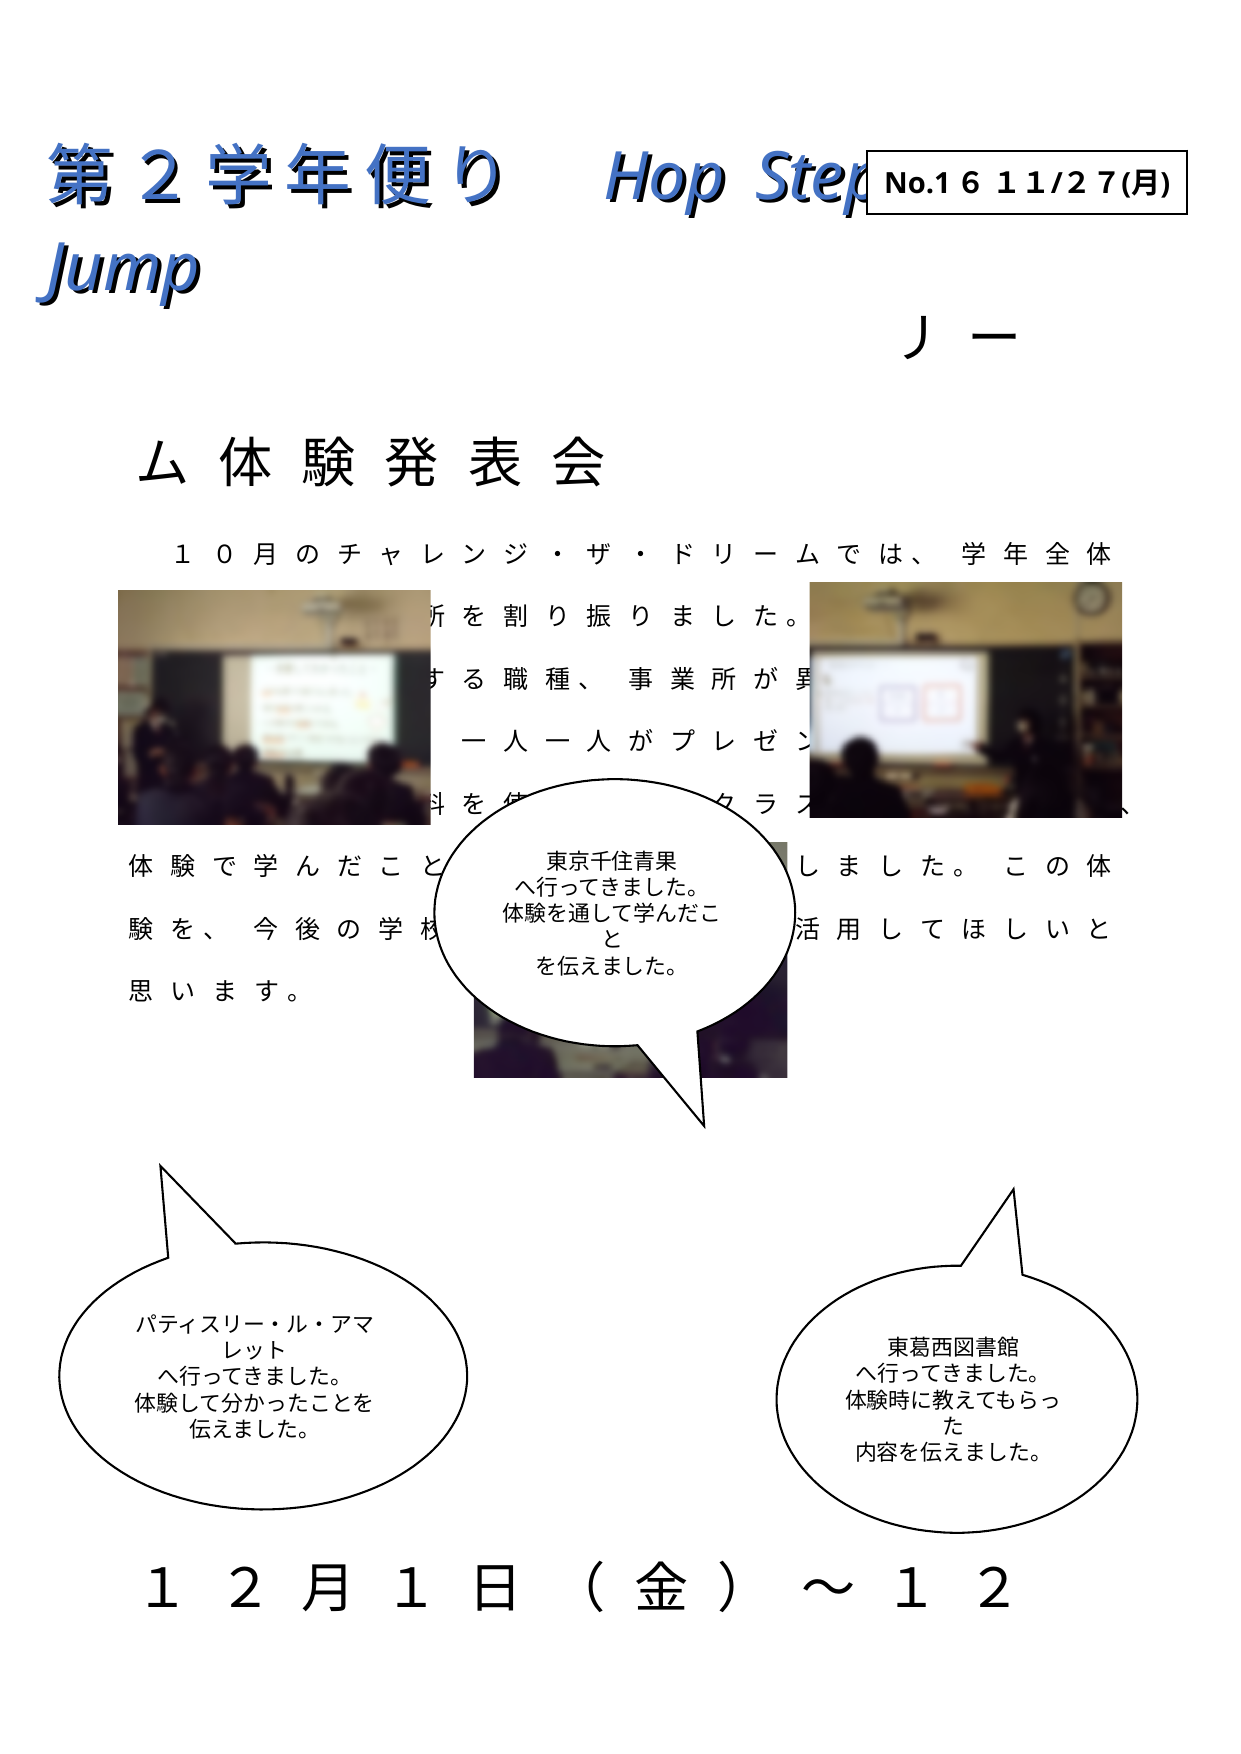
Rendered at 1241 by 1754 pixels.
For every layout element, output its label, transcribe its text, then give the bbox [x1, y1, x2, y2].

text No.1６ １１/２７(月) [883, 159, 1171, 202]
text １０月のチャレンジ・ザ・ドリームでは、学年全体で体験先の事業所を割り振りました。そのため、同じクラスでも体験する職種、事業所が異なっています。事後学習として、一人一人がプレゼンテーションソフトで作成した資料を使用して、クラスのみんなの前で、体験で学んだことや体験内容を発表しました。この体験を、今後の学校生活や進路選択に活用してほしいと思います。 [120, 511, 1120, 1011]
text 第２学年便り Hop Step Jump [46, 122, 890, 309]
text １２月１日（金）～１２ [120, 1511, 1040, 1636]
text チャレンジ・ザ・ドリーム体験発表会 [120, 261, 1040, 511]
